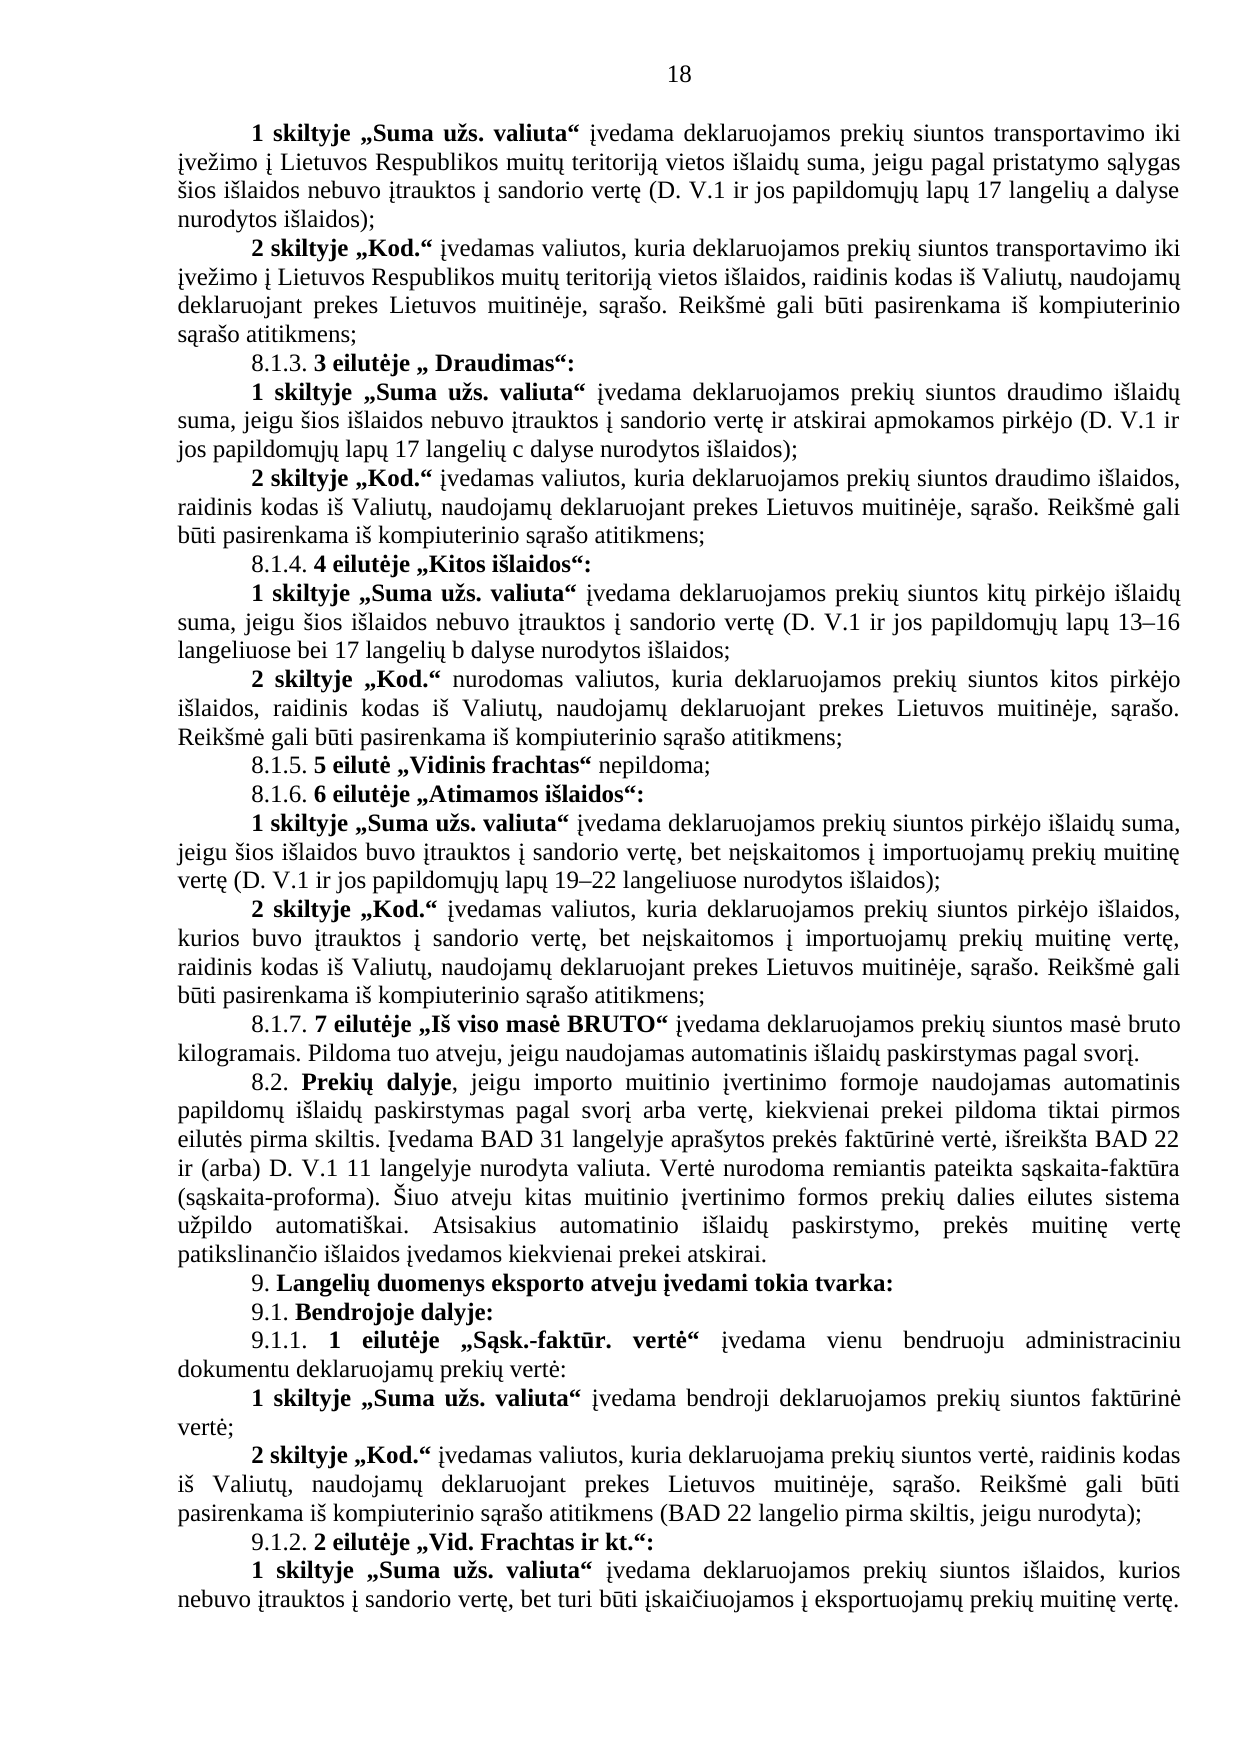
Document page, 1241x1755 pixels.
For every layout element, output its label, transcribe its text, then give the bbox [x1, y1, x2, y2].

text 2 skiltyje „Kod.“ nurodomas valiutos, kuria deklaruojamos prekių siuntos kitos pirkėjo išlaidos, raidinis kodas iš Valiutų, naudojamų deklaruojant prekes Lietuvos muitinėje, sąrašo. Reikšmė gali būti pasirenkama iš kompiuterinio sąrašo atitikmens; [177, 664, 1181, 751]
text 1 skiltyje „Suma užs. valiuta“ įvedama deklaruojamos prekių siuntos kitų pirkėjo išlaidų suma, jeigu šios išlaidos nebuvo įtrauktos į sandorio vertę (D. V.1 ir jos papildomųjų lapų 13–16 langeliuose bei 17 langelių b dalyse nurodytos išlaidos; [177, 578, 1181, 664]
text 8.1.6. 6 eilutėje „Atimamos išlaidos“: [177, 779, 1181, 808]
text 1 skiltyje „Suma užs. valiuta“ įvedama deklaruojamos prekių siuntos draudimo išlaidų suma, jeigu šios išlaidos nebuvo įtrauktos į sandorio vertę ir atskirai apmokamos pirkėjo (D. V.1 ir jos papildomųjų lapų 17 langelių c dalyse nurodytos išlaidos); [177, 377, 1181, 463]
text 9. Langelių duomenys eksporto atveju įvedami tokia tvarka: [177, 1268, 1181, 1297]
text 8.1.3. 3 eilutėje „ Draudimas“: [177, 348, 1181, 377]
text 2 skiltyje „Kod.“ įvedamas valiutos, kuria deklaruojamos prekių siuntos pirkėjo išlaidos, kurios buvo įtrauktos į sandorio vertę, bet neįskaitomos į importuojamų prekių muitinę vertę, raidinis kodas iš Valiutų, naudojamų deklaruojant prekes Lietuvos muitinėje, sąrašo. Reikšmė gali būti pasirenkama iš kompiuterinio sąrašo atitikmens; [177, 894, 1181, 1009]
text 8.1.7. 7 eilutėje „Iš viso masė BRUTO“ įvedama deklaruojamos prekių siuntos masė bruto kilogramais. Pildoma tuo atveju, jeigu naudojamas automatinis išlaidų paskirstymas pagal svorį. [177, 1009, 1181, 1067]
text 8.2. Prekių dalyje, jeigu importo muitinio įvertinimo formoje naudojamas automatinis papildomų išlaidų paskirstymas pagal svorį arba vertę, kiekvienai prekei pildoma tiktai pirmos eilutės pirma skiltis. Įvedama BAD 31 langelyje aprašytos prekės faktūrinė vertė, išreikšta BAD 22 ir (arba) D. V.1 11 langelyje nurodyta valiuta. Vertė nurodoma remiantis pateikta sąskaita-faktūra (sąskaita-proforma). Šiuo atveju kitas muitinio įvertinimo formos prekių dalies eilutes sistema užpildo automatiškai. Atsisakius automatinio išlaidų paskirstymo, prekės muitinę vertę patikslinančio išlaidos įvedamos kiekvienai prekei atskirai. [177, 1067, 1181, 1268]
text 9.1.1. 1 eilutėje „Sąsk.-faktūr. vertė“ įvedama vienu bendruoju administraciniu dokumentu deklaruojamų prekių vertė: [177, 1326, 1181, 1383]
text 8.1.5. 5 eilutė „Vidinis frachtas“ nepildoma; [177, 751, 1181, 779]
text 9.1.2. 2 eilutėje „Vid. Frachtas ir kt.“: [177, 1527, 1181, 1556]
text 1 skiltyje „Suma užs. valiuta“ įvedama deklaruojamos prekių siuntos išlaidos, kurios nebuvo įtrauktos į sandorio vertę, bet turi būti įskaičiuojamos į eksportuojamų prekių muitinę vertę. [177, 1556, 1181, 1613]
text 1 skiltyje „Suma užs. valiuta“ įvedama bendroji deklaruojamos prekių siuntos faktūrinė vertė; [177, 1383, 1181, 1441]
text 2 skiltyje „Kod.“ įvedamas valiutos, kuria deklaruojamos prekių siuntos draudimo išlaidos, raidinis kodas iš Valiutų, naudojamų deklaruojant prekes Lietuvos muitinėje, sąrašo. Reikšmė gali būti pasirenkama iš kompiuterinio sąrašo atitikmens; [177, 463, 1181, 549]
text 1 skiltyje „Suma užs. valiuta“ įvedama deklaruojamos prekių siuntos pirkėjo išlaidų suma, jeigu šios išlaidos buvo įtrauktos į sandorio vertę, bet neįskaitomos į importuojamų prekių muitinę vertę (D. V.1 ir jos papildomųjų lapų 19–22 langeliuose nurodytos išlaidos); [177, 808, 1181, 894]
text 1 skiltyje „Suma užs. valiuta“ įvedama deklaruojamos prekių siuntos transportavimo iki įvežimo į Lietuvos Respublikos muitų teritoriją vietos išlaidų suma, jeigu pagal pristatymo sąlygas šios išlaidos nebuvo įtrauktos į sandorio vertę (D. V.1 ir jos papildomųjų lapų 17 langelių a dalyse nurodytos išlaidos); [177, 118, 1181, 233]
text 9.1. Bendrojoje dalyje: [177, 1297, 1181, 1326]
text 8.1.4. 4 eilutėje „Kitos išlaidos“: [177, 549, 1181, 578]
text 2 skiltyje „Kod.“ įvedamas valiutos, kuria deklaruojama prekių siuntos vertė, raidinis kodas iš Valiutų, naudojamų deklaruojant prekes Lietuvos muitinėje, sąrašo. Reikšmė gali būti pasirenkama iš kompiuterinio sąrašo atitikmens (BAD 22 langelio pirma skiltis, jeigu nurodyta); [177, 1441, 1181, 1527]
text 2 skiltyje „Kod.“ įvedamas valiutos, kuria deklaruojamos prekių siuntos transportavimo iki įvežimo į Lietuvos Respublikos muitų teritoriją vietos išlaidos, raidinis kodas iš Valiutų, naudojamų deklaruojant prekes Lietuvos muitinėje, sąrašo. Reikšmė gali būti pasirenkama iš kompiuterinio sąrašo atitikmens; [177, 233, 1181, 348]
